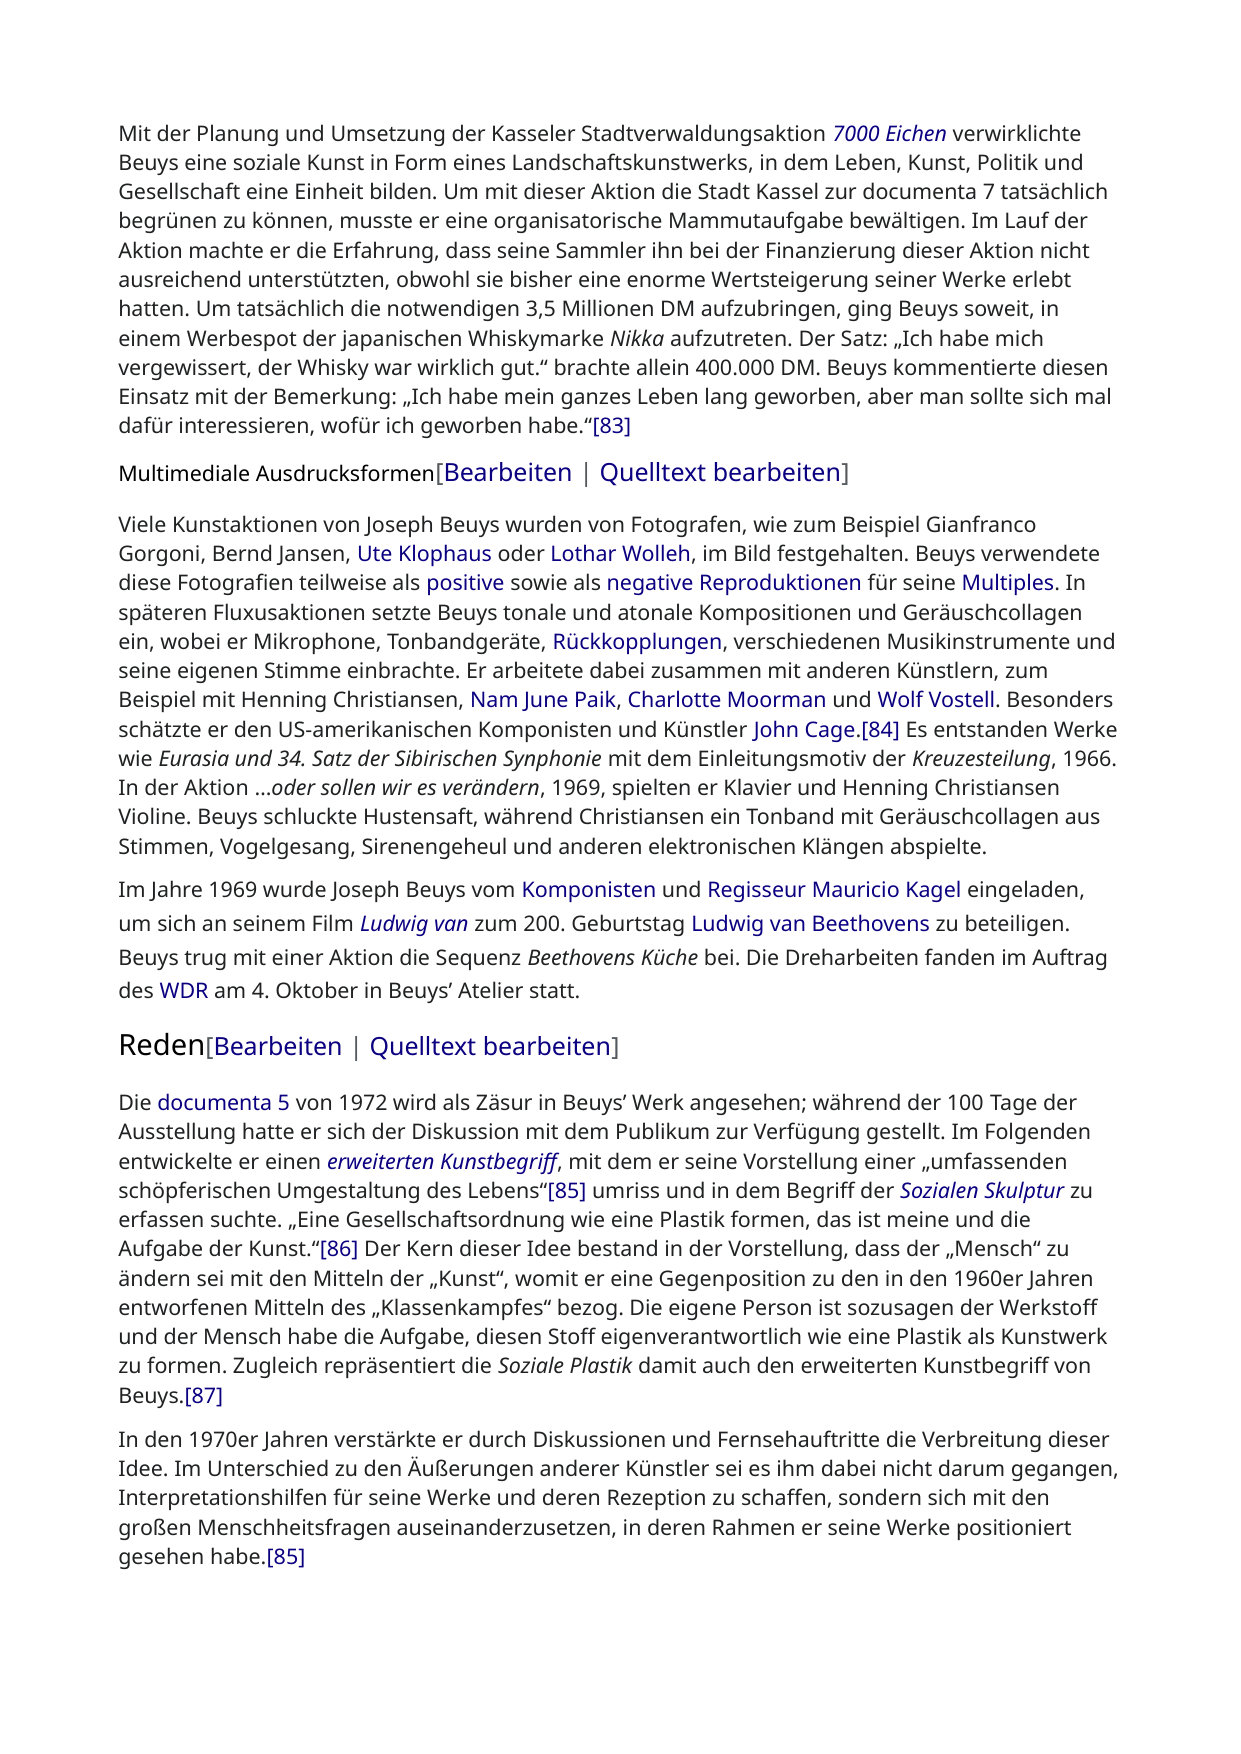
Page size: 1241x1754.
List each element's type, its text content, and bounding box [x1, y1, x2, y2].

text Im Jahre 1969 wurde Joseph Beuys vom Komponisten und Regisseur Mauricio Kagel eingeladen, um sich an seinem Film Ludwig van zum 200. Geburtstag Ludwig van Beethovens zu beteiligen. Beuys trug mit einer Aktion die Sequenz Beethovens Küche bei. Die Dreharbeiten fanden im Auftrag des WDR am 4. Oktober in Beuys’ Atelier statt. [118, 875, 1122, 1005]
text Mit der Planung und Umsetzung der Kasseler Stadtverwaldungsaktion 7000 Eichen verwirklichte Beuys eine soziale Kunst in Form eines Landschaftskunstwerks, in dem Leben, Kunst, Politik und Gesellschaft eine Einheit bilden. Um mit dieser Aktion die Stadt Kassel zur documenta 7 tatsächlich begrünen zu können, musste er eine organisatorische Mammutaufgabe bewältigen. Im Lauf der Aktion machte er die Erfahrung, dass seine Sammler ihn bei der Finanzierung dieser Aktion nicht ausreichend unterstützten, obwohl sie bisher eine enorme Wertsteigerung seiner Werke erlebt hatten. Um tatsächlich die notwendigen 3,5 Millionen DM aufzubringen, ging Beuys soweit, in einem Werbespot der japanischen Whiskymarke Nikka aufzutreten. Der Satz: „Ich habe mich vergewissert, der Whisky war wirklich gut.“ brachte allein 400.000 DM. Beuys kommentierte diesen Einsatz mit der Bemerkung: „Ich habe mein ganzes Leben lang geworben, aber man sollte sich mal dafür interessieren, wofür ich geworben habe.“[83] [118, 118, 1122, 440]
text Die documenta 5 von 1972 wird als Zäsur in Beuys’ Werk angesehen; während der 100 Tage der Ausstellung hatte er sich der Diskussion mit dem Publikum zur Verfügung gestellt. Im Folgenden entwickelte er einen erweiterten Kunstbegriff, mit dem er seine Vorstellung einer „umfassenden schöpferischen Umgestaltung des Lebens“[85] umriss und in dem Begriff der Sozialen Skulptur zu erfassen suchte. „Eine Gesellschaftsordnung wie eine Plastik formen, das ist meine und die Aufgabe der Kunst.“[86] Der Kern dieser Idee bestand in der Vorstellung, dass der „Mensch“ zu ändern sei mit den Mitteln der „Kunst“, womit er eine Gegenposition zu den in den 1960er Jahren entworfenen Mitteln des „Klassenkampfes“ bezog. Die eigene Person ist sozusagen der Werkstoff und der Mensch habe die Aufgabe, diesen Stoff eigenverantwortlich wie eine Plastik als Kunstwerk zu formen. Zugleich repräsentiert die Soziale Plastik damit auch den erweiterten Kunstbegriff von Beuys.[87] [118, 1088, 1122, 1409]
text Viele Kunstaktionen von Joseph Beuys wurden von Fotografen, wie zum Beispiel Gianfranco Gorgoni, Bernd Jansen, Ute Klophaus oder Lothar Wolleh, im Bild festgehalten. Beuys verwendete diese Fotografien teilweise als positive sowie als negative Reproduktionen für seine Multiples. In späteren Fluxusaktionen setzte Beuys tonale und atonale Kompositionen und Geräuschcollagen ein, wobei er Mikrophone, Tonbandgeräte, Rückkopplungen, verschiedenen Musikinstrumente und seine eigenen Stimme einbrachte. Er arbeitete dabei zusammen mit anderen Künstlern, zum Beispiel mit Henning Christiansen, Nam June Paik, Charlotte Moorman und Wolf Vostell. Besonders schätzte er den US-amerikanischen Komponisten und Künstler John Cage.[84] Es entstanden Werke wie Eurasia und 34. Satz der Sibirischen Synphonie mit dem Einleitungsmotiv der Kreuzesteilung, 1966. In der Aktion …oder sollen wir es verändern, 1969, spielten er Klavier und Henning Christiansen Violine. Beuys schluckte Hustensaft, während Christiansen ein Tonband mit Geräuschcollagen aus Stimmen, Vogelgesang, Sirenengeheul und anderen elektronischen Klängen abspielte. [118, 509, 1122, 860]
text In den 1970er Jahren verstärkte er durch Diskussionen und Fernsehauftritte die Verbreitung dieser Idee. Im Unterschied zu den Äußerungen anderer Künstler sei es ihm dabei nicht darum gegangen, Interpretationshilfen für seine Werke und deren Rezeption zu schaffen, sondern sich mit den großen Menschheitsfragen auseinanderzusetzen, in deren Rahmen er seine Werke positioniert gesehen habe.[85] [118, 1424, 1122, 1571]
subtitle Multimediale Ausdrucksformen[Bearbeiten | Quelltext bearbeiten] [118, 455, 1122, 489]
subtitle Reden[Bearbeiten | Quelltext bearbeiten] [118, 1024, 1122, 1064]
